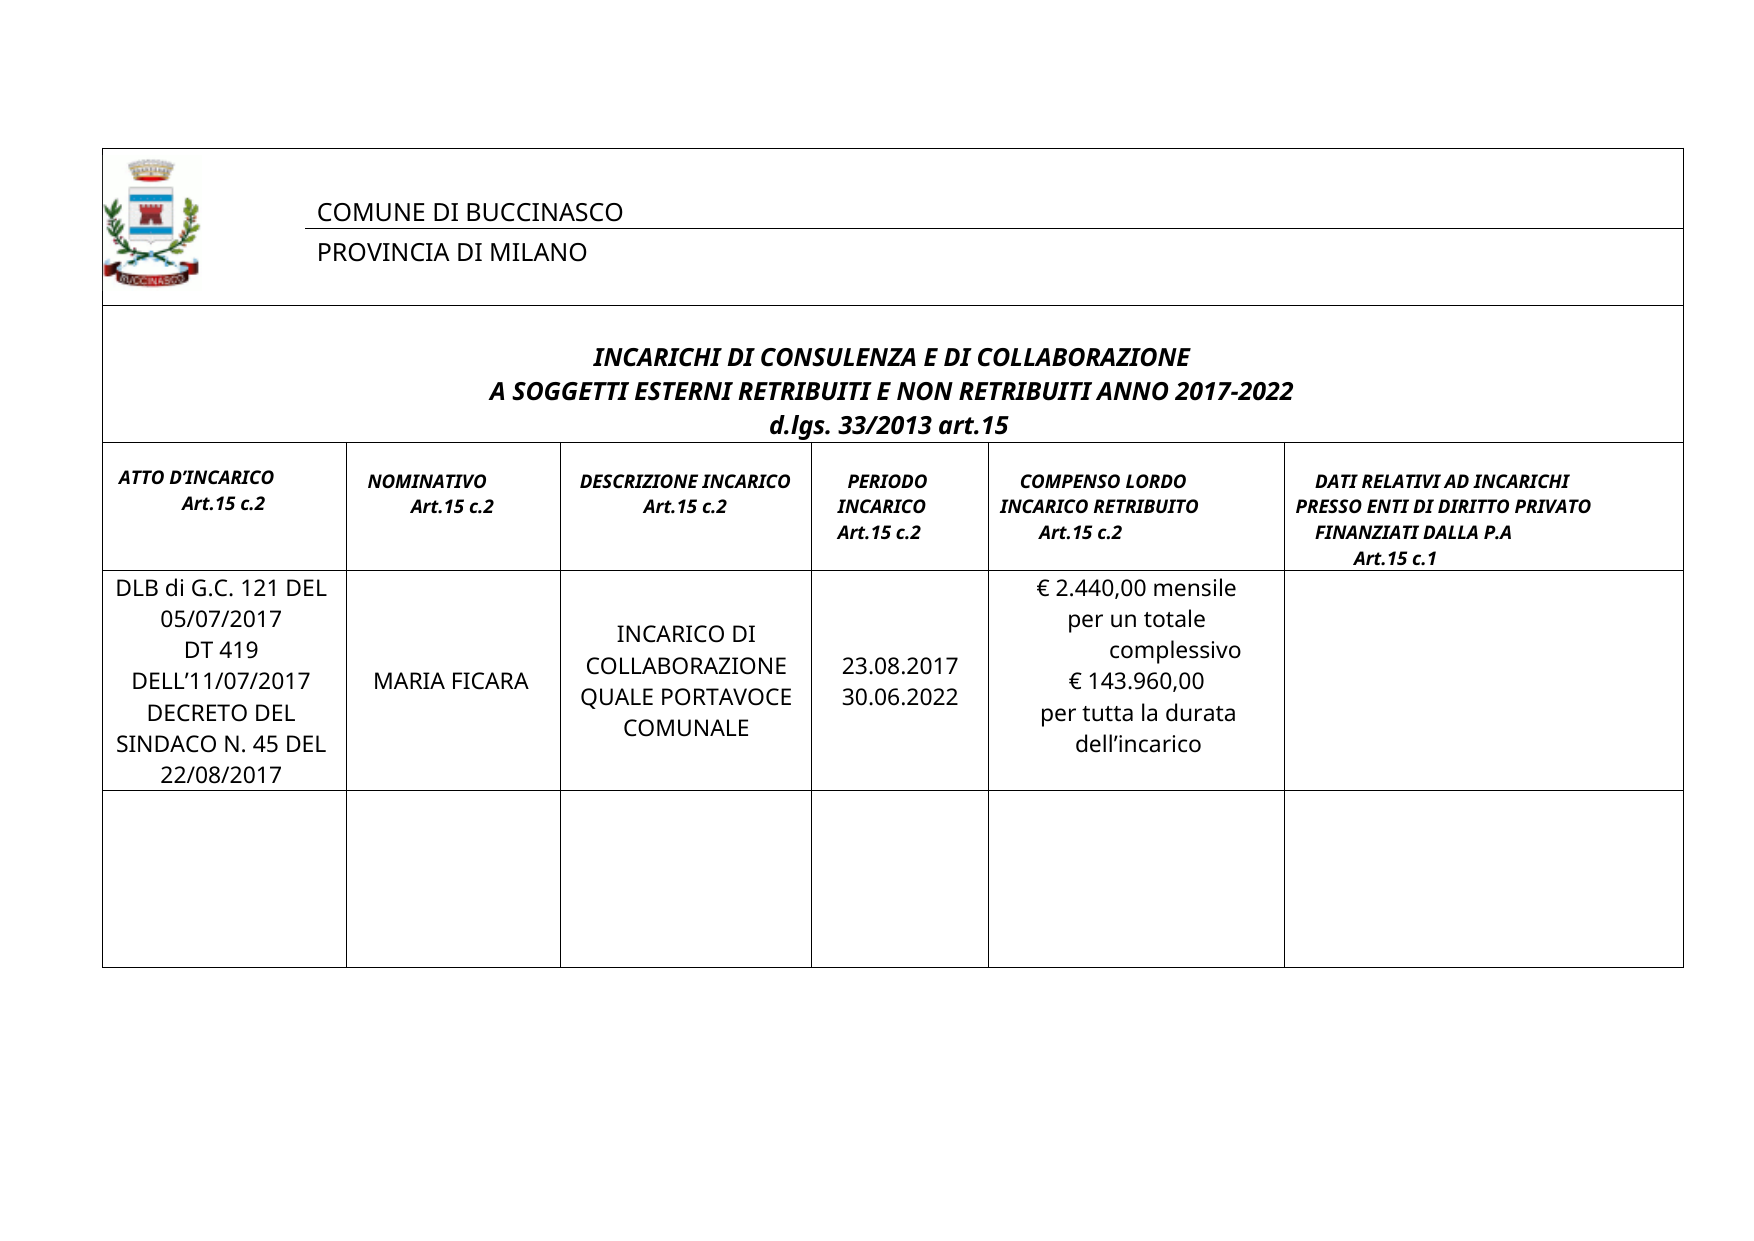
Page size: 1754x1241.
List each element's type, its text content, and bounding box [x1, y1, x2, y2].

table_cell PERIODO INCARICO Art.15 c.2 [812, 443, 988, 570]
table_cell INCARICHI DI CONSULENZA E DI COLLABORAZIONE A SOGGETTI ESTERNI RETRIBUITI E NON RETRIBUITI ANNO 2017-2022 d.lgs. 33/2013 art.15 [103, 306, 1683, 442]
table_cell ATTO D’INCARICO Art.15 c.2 [103, 443, 346, 570]
table_cell [1285, 571, 1683, 790]
table_cell DLB di G.C. 121 DEL 05/07/2017 DT 419 DELL’11/07/2017 DECRETO DEL SINDACO N. 45 DEL 22/08/2017 [103, 571, 346, 790]
table_cell 23.08.2017 30.06.2022 [812, 571, 988, 790]
table_cell [103, 791, 346, 967]
table_cell COMPENSO LORDO INCARICO RETRIBUITO Art.15 c.2 [989, 443, 1284, 570]
table_header [103, 149, 305, 304]
picture [102, 155, 202, 291]
table_cell [561, 791, 811, 967]
table_cell DATI RELATIVI AD INCARICHI PRESSO ENTI DI DIRITTO PRIVATO FINANZIATI DALLA P.A Art.15 c.1 [1285, 443, 1683, 570]
table_cell DESCRIZIONE INCARICO Art.15 c.2 [561, 443, 811, 570]
table_cell [812, 791, 988, 967]
table_header COMUNE DI BUCCINASCO [305, 149, 1683, 228]
table_cell € 2.440,00 mensile per un totale complessivo € 143.960,00 per tutta la durata dell’incarico [989, 571, 1284, 790]
table_cell INCARICO DI COLLABORAZIONE QUALE PORTAVOCE COMUNALE [561, 571, 811, 790]
table_cell [989, 791, 1284, 967]
table_cell [1285, 791, 1683, 967]
table_cell PROVINCIA DI MILANO [305, 229, 1683, 304]
table_cell NOMINATIVO Art.15 c.2 [347, 443, 560, 570]
table_cell MARIA FICARA [347, 571, 560, 790]
table_cell [347, 791, 560, 967]
